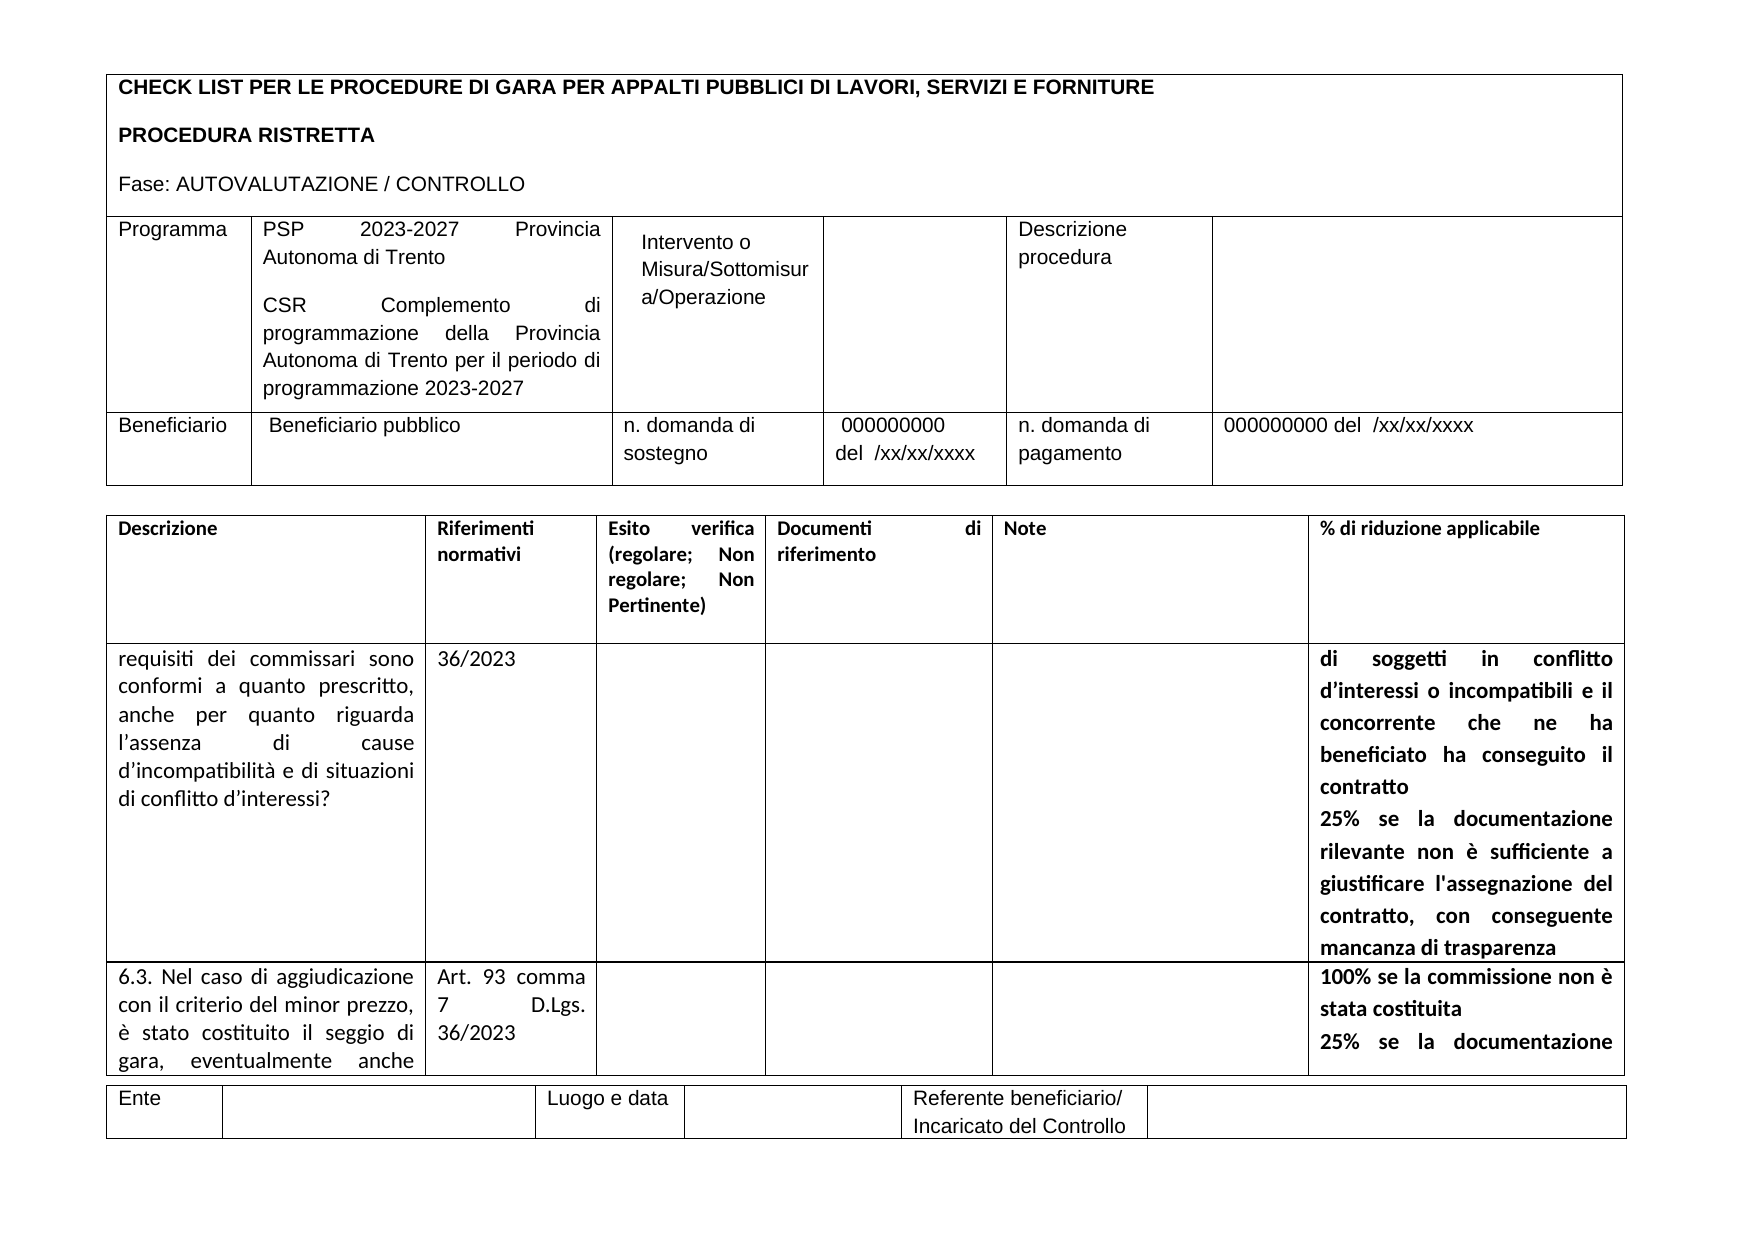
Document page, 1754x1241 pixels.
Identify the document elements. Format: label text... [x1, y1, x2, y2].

table_cell 6.3. Nel caso di aggiudicazione con il criterio del minor prezzo, è stato costituito il seggio di gara, eventualmente anche [107, 963, 425, 1074]
table_cell [993, 963, 1308, 1074]
table_cell [993, 644, 1308, 961]
table_cell [766, 644, 992, 961]
table_header Riferimenti normativi [426, 516, 596, 643]
table_cell 100% se la commissione non è stata costituita 25% se la documentazione [1309, 963, 1624, 1074]
table_header Documenti di riferimento [766, 516, 992, 643]
table_cell Art. 93 comma 7 D.Lgs. 36/2023 [426, 963, 596, 1074]
table_cell 36/2023 [426, 644, 596, 961]
table_cell [597, 644, 765, 961]
table_header % di riduzione applicabile [1309, 516, 1624, 643]
table_header Note [993, 516, 1308, 643]
table_cell [597, 963, 765, 1074]
table_cell [766, 963, 992, 1074]
table_cell di soggetti in conflitto d’interessi o incompatibili e il concorrente che ne ha beneficiato ha conseguito il contratto 25% se la documentazione rilevante non è sufficiente a giustificare l'assegnazione del contratto, con conseguente mancanza di trasparenza [1309, 644, 1624, 961]
table_header Descrizione [107, 516, 425, 643]
table_header Esito verifica (regolare; Non regolare; Non Pertinente) [597, 516, 765, 643]
table_cell requisiti dei commissari sono conformi a quanto prescritto, anche per quanto riguarda l’assenza di cause d’incompatibilità e di situazioni di conflitto d’interessi? [107, 644, 425, 961]
